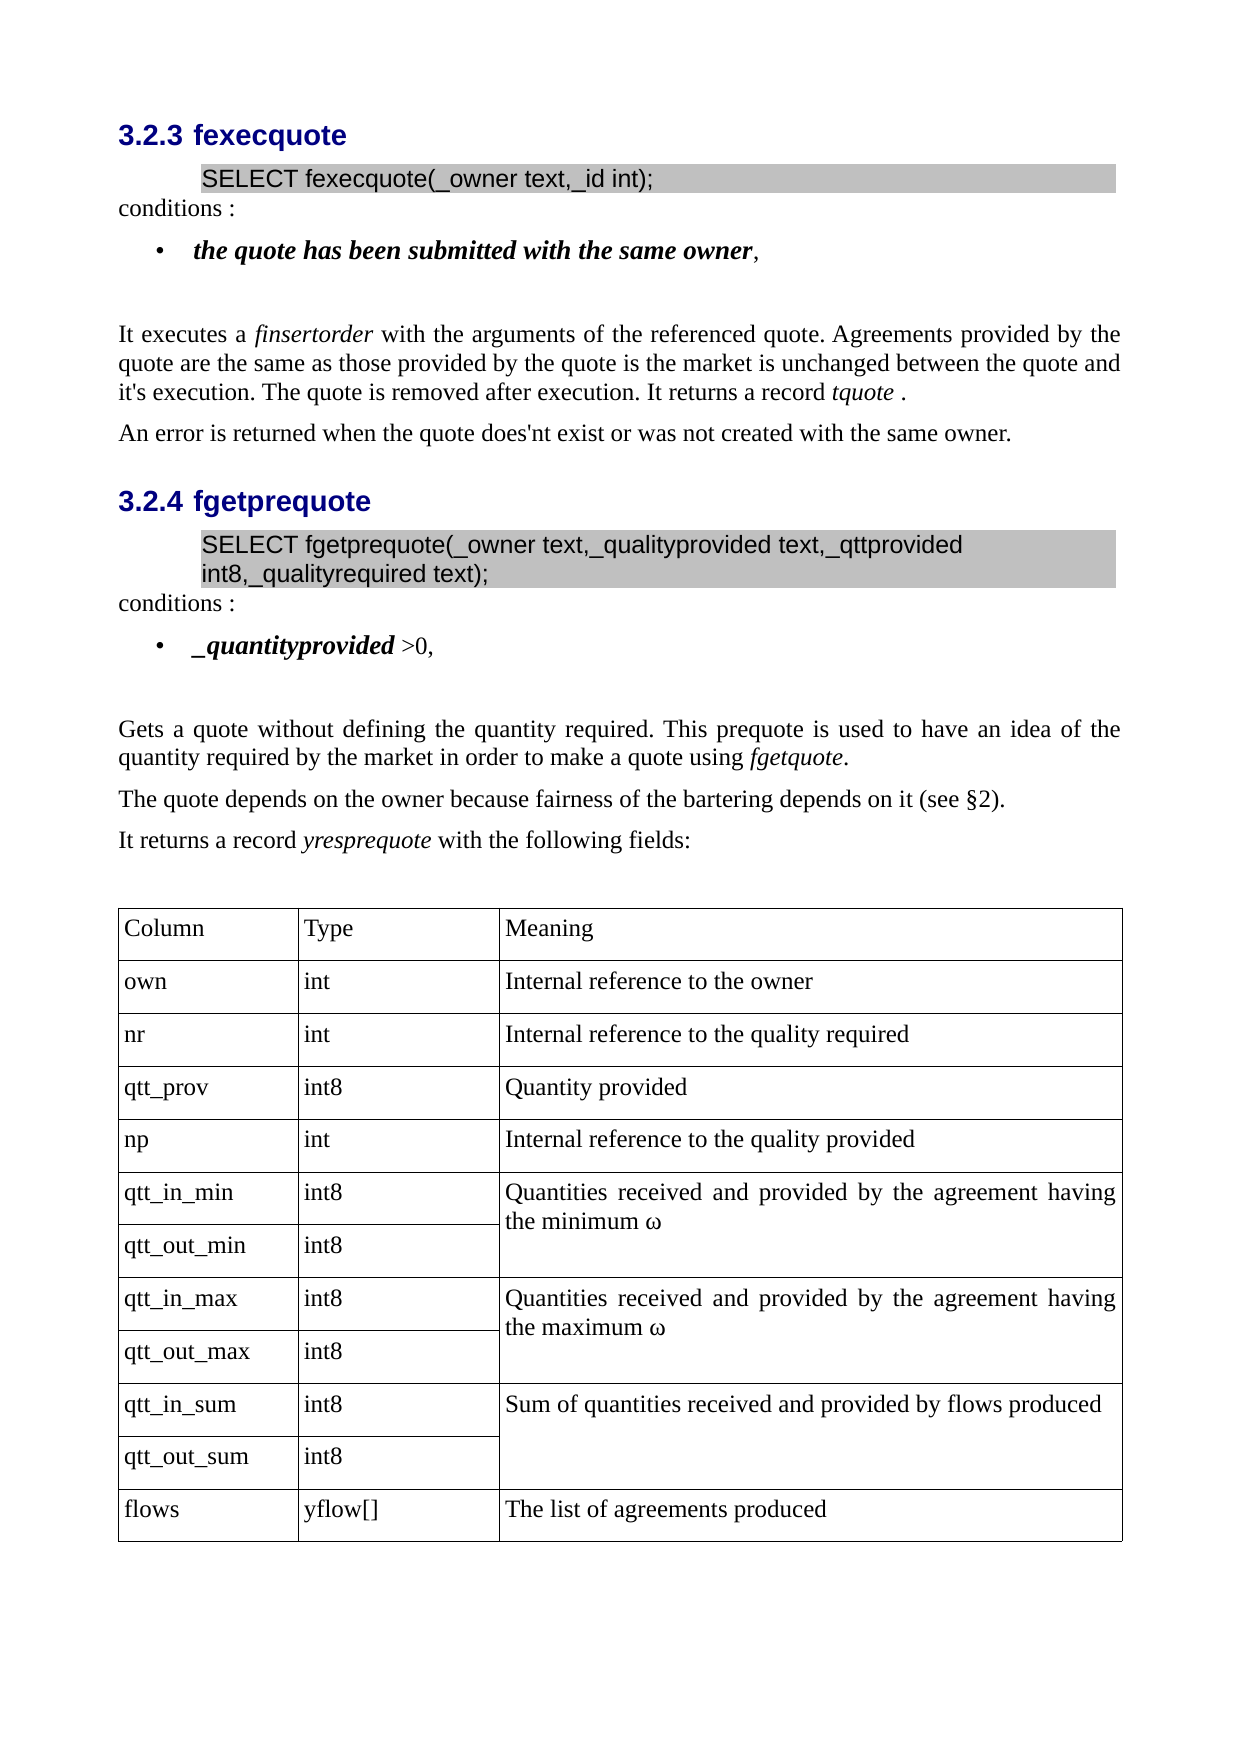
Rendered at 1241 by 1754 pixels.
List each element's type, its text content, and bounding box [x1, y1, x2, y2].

table_cell qtt_in_min [119, 1173, 298, 1224]
subtitle fexecquote [118, 118, 1122, 152]
subtitle fgetprequote [118, 484, 1122, 518]
table_cell Internal reference to the quality required [500, 1014, 1122, 1066]
table_cell Internal reference to the quality provided [500, 1120, 1122, 1172]
text The quote depends on the owner because fairness of the bartering depends on it (see §2). [118, 784, 1122, 812]
list the quote has been submitted with the same owner, [156, 234, 1122, 265]
table_cell qtt_prov [119, 1067, 298, 1119]
table_cell Quantity provided [500, 1067, 1122, 1119]
table_cell int8 [299, 1384, 499, 1436]
table_cell Quantities received and provided by the agreement having the minimum ω [500, 1173, 1122, 1277]
table_cell yflow[] [299, 1490, 499, 1541]
table_cell int [299, 1014, 499, 1066]
table_cell int [299, 1120, 499, 1172]
text SELECT fgetprequote(_owner text,_qualityprovided text,_qttprovided int8,_qualityrequired text); [201, 530, 1116, 588]
text An error is returned when the quote does'nt exist or was not created with the same owner. [118, 418, 1122, 447]
table_cell nr [119, 1014, 298, 1066]
table_cell int [299, 961, 499, 1013]
table_cell int8 [299, 1278, 499, 1330]
table_cell The list of agreements produced [500, 1490, 1122, 1541]
text It executes a finsertorder with the arguments of the referenced quote. Agreements provided by the quote are the same as those provided by the quote is the market is unchanged between the quote and it's execution. The quote is removed after execution. It returns a record tquote . [118, 319, 1122, 405]
table_cell Quantities received and provided by the agreement having the maximum ω [500, 1278, 1122, 1383]
table_cell qtt_in_sum [119, 1384, 298, 1436]
text conditions : [118, 588, 1122, 616]
table_header Column [119, 909, 298, 960]
text Gets a quote without defining the quantity required. This prequote is used to have an idea of the quantity required by the market in order to make a quote using fgetquote. [118, 714, 1122, 771]
table_cell Sum of quantities received and provided by flows produced [500, 1384, 1122, 1488]
table_header Type [299, 909, 499, 960]
table_cell int8 [299, 1437, 499, 1488]
table_cell np [119, 1120, 298, 1172]
text conditions : [118, 193, 1122, 222]
list _quantityprovided >0, [156, 629, 1122, 660]
table_cell flows [119, 1490, 298, 1541]
table_cell int8 [299, 1173, 499, 1224]
table_header Meaning [500, 909, 1122, 960]
table_cell Internal reference to the owner [500, 961, 1122, 1013]
table_cell int8 [299, 1067, 499, 1119]
table_cell int8 [299, 1225, 499, 1277]
table_cell qtt_out_sum [119, 1437, 298, 1488]
text SELECT fexecquote(_owner text,_id int); [201, 164, 1116, 193]
table_cell qtt_out_max [119, 1331, 298, 1383]
table_cell int8 [299, 1331, 499, 1383]
table_cell qtt_out_min [119, 1225, 298, 1277]
text It returns a record yresprequote with the following fields: [118, 825, 1122, 854]
table_cell qtt_in_max [119, 1278, 298, 1330]
table_cell own [119, 961, 298, 1013]
